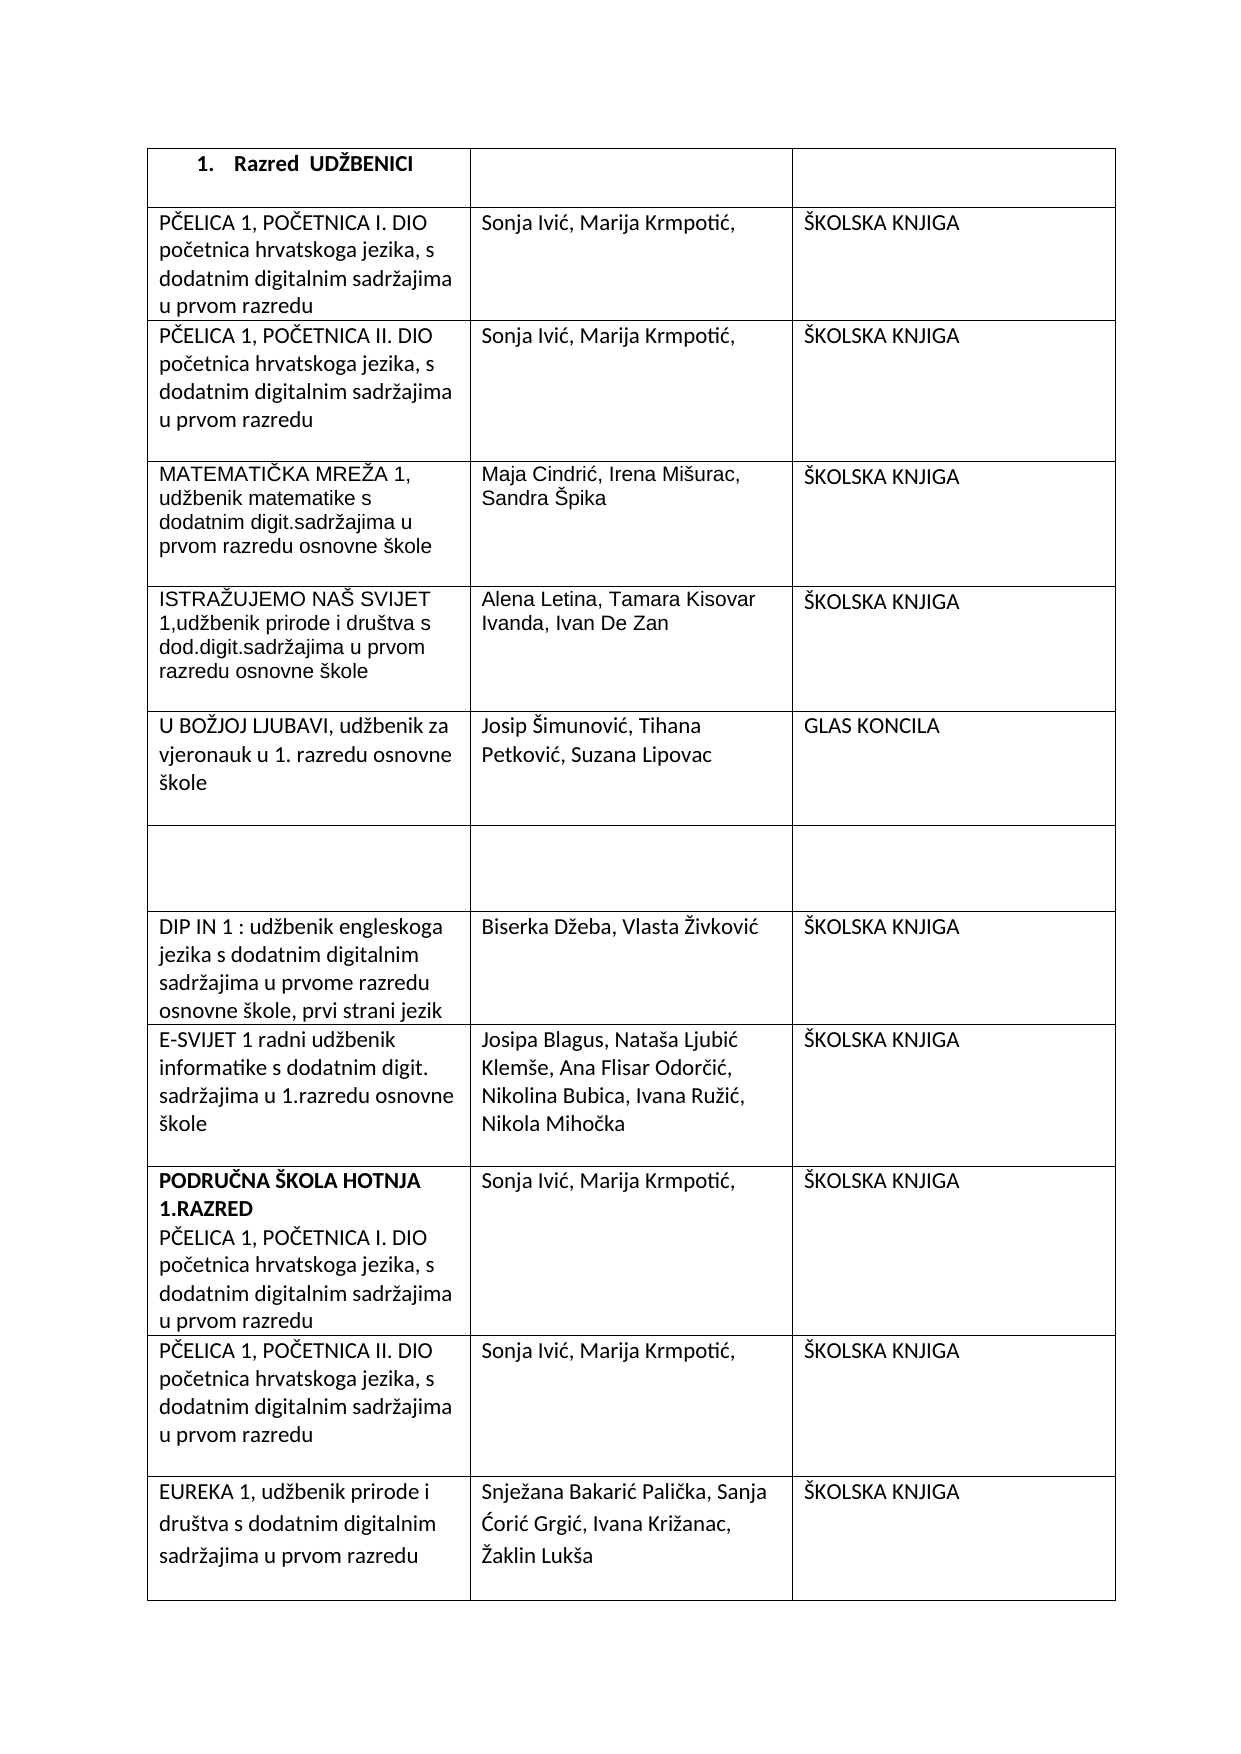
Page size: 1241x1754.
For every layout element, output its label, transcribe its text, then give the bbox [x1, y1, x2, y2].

table_cell PČELICA 1, POČETNICA I. DIO početnica hrvatskoga jezika, s dodatnim digitalnim sadržajima u prvom razredu [148, 208, 470, 320]
table_cell ŠKOLSKA KNJIGA [793, 1025, 1115, 1166]
table_cell U BOŽJOJ LJUBAVI, udžbenik za vjeronauk u 1. razredu osnovne škole [148, 712, 470, 825]
table_cell ŠKOLSKA KNJIGA [793, 587, 1115, 711]
table_cell Josipa Blagus, Nataša Ljubić Klemše, Ana Flisar Odorčić, Nikolina Bubica, Ivana Ružić, Nikola Mihočka [471, 1025, 792, 1166]
table_cell GLAS KONCILA [793, 712, 1115, 825]
table_header Razred UDŽBENICI [148, 149, 470, 207]
table_header [793, 149, 1115, 207]
table_cell MATEMATIČKA MREŽA 1, udžbenik matematike s dodatnim digit.sadržajima u prvom razredu osnovne škole [148, 462, 470, 586]
table_cell DIP IN 1 : udžbenik engleskoga jezika s dodatnim digitalnim sadržajima u prvome razredu osnovne škole, prvi strani jezik [148, 912, 470, 1024]
table_cell Sonja Ivić, Marija Krmpotić, [471, 208, 792, 320]
table_cell ŠKOLSKA KNJIGA [793, 321, 1115, 461]
table_cell ŠKOLSKA KNJIGA [793, 462, 1115, 586]
table_cell [148, 826, 470, 911]
table_cell ŠKOLSKA KNJIGA [793, 1477, 1115, 1600]
table_cell [793, 826, 1115, 911]
table_cell Sonja Ivić, Marija Krmpotić, [471, 1167, 792, 1335]
table_cell EUREKA 1, udžbenik prirode i društva s dodatnim digitalnim sadržajima u prvom razredu [148, 1477, 470, 1600]
table_cell PODRUČNA ŠKOLA HOTNJA 1.RAZRED PČELICA 1, POČETNICA I. DIO početnica hrvatskoga jezika, s dodatnim digitalnim sadržajima u prvom razredu [148, 1167, 470, 1335]
table_cell Maja Cindrić, Irena Mišurac, Sandra Špika [471, 462, 792, 586]
table_cell Biserka Džeba, Vlasta Živković [471, 912, 792, 1024]
table_cell ŠKOLSKA KNJIGA [793, 208, 1115, 320]
table_cell Sonja Ivić, Marija Krmpotić, [471, 1336, 792, 1476]
table_cell Snježana Bakarić Palička, Sanja Ćorić Grgić, Ivana Križanac, Žaklin Lukša [471, 1477, 792, 1600]
table_cell Josip Šimunović, Tihana Petković, Suzana Lipovac [471, 712, 792, 825]
table_cell [471, 826, 792, 911]
table_cell ŠKOLSKA KNJIGA [793, 1336, 1115, 1476]
table_cell ISTRAŽUJEMO NAŠ SVIJET 1,udžbenik prirode i društva s dod.digit.sadržajima u prvom razredu osnovne škole [148, 587, 470, 711]
table_cell Alena Letina, Tamara Kisovar Ivanda, Ivan De Zan [471, 587, 792, 711]
table_header [471, 149, 792, 207]
table_cell ŠKOLSKA KNJIGA [793, 1167, 1115, 1335]
table_cell E-SVIJET 1 radni udžbenik informatike s dodatnim digit. sadržajima u 1.razredu osnovne škole [148, 1025, 470, 1166]
table_cell PČELICA 1, POČETNICA II. DIO početnica hrvatskoga jezika, s dodatnim digitalnim sadržajima u prvom razredu [148, 321, 470, 461]
table_cell Sonja Ivić, Marija Krmpotić, [471, 321, 792, 461]
table_cell PČELICA 1, POČETNICA II. DIO početnica hrvatskoga jezika, s dodatnim digitalnim sadržajima u prvom razredu [148, 1336, 470, 1476]
table_cell ŠKOLSKA KNJIGA [793, 912, 1115, 1024]
